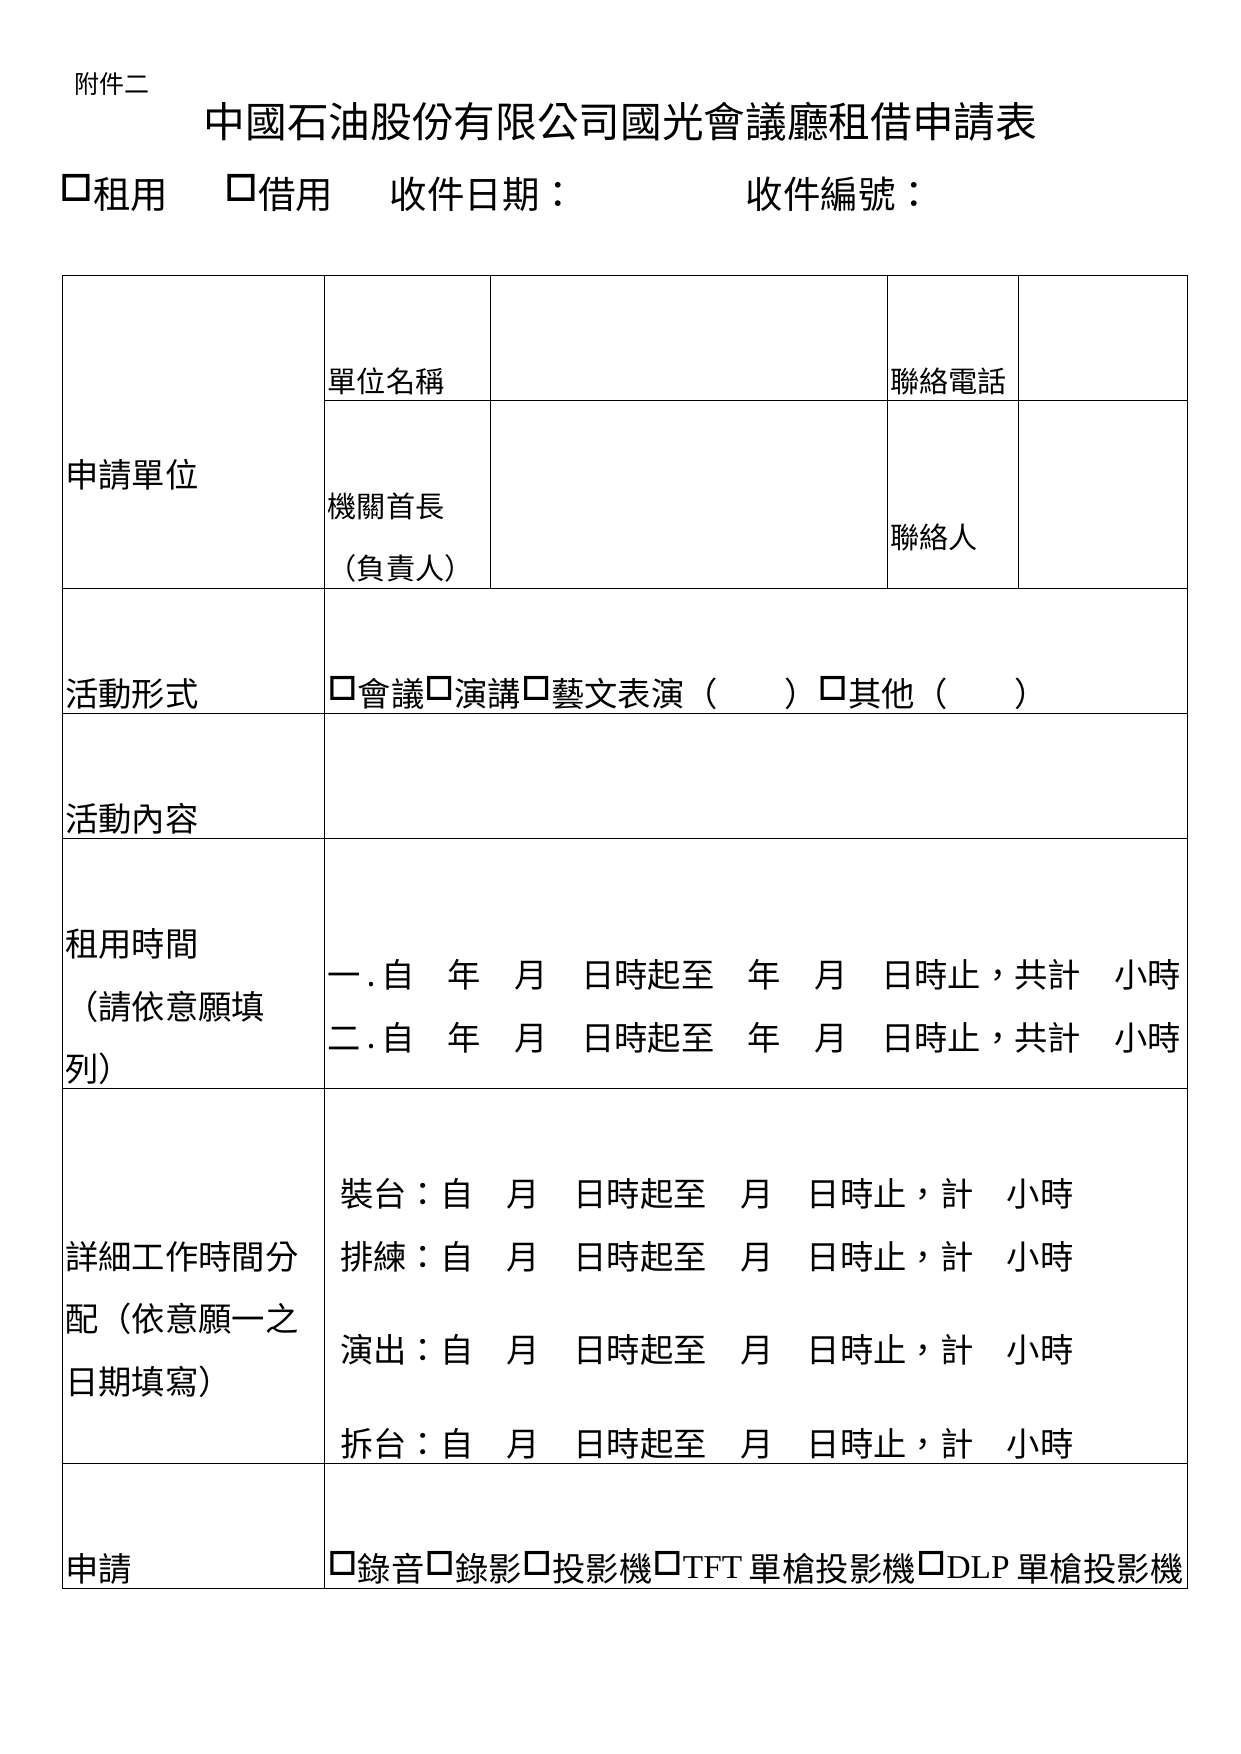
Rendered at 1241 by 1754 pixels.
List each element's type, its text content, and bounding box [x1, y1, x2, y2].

table_header 單位名稱 [325, 276, 490, 400]
table_cell 聯絡人 [888, 401, 1018, 588]
table_header [1019, 276, 1187, 400]
table_cell 活動內容 [63, 714, 324, 838]
table_cell [491, 401, 887, 588]
table_cell 租用時間 （請依意願填列） [63, 839, 324, 1088]
table_cell 機關首長 （負責人） [325, 401, 490, 588]
table_cell [325, 714, 1187, 838]
table_cell 活動形式 [63, 589, 324, 713]
table_cell 裝台：自 月 日時起至 月 日時止，計 小時 排練：自 月 日時起至 月 日時止，計 小時 演出：自 月 日時起至 月 日時止，計 小時 拆台：自 月 日時起至 月 日時止，計 小時 [325, 1089, 1187, 1463]
table_cell 會議演講藝文表演（ ）其他（ ） [325, 589, 1187, 713]
table_header [491, 276, 887, 400]
table_cell 申請 [63, 1464, 324, 1588]
table_cell 詳細工作時間分配（依意願一之日期填寫） [63, 1089, 324, 1463]
table_cell 錄音錄影投影機TFT單槍投影機DLP單槍投影機 [325, 1464, 1187, 1588]
text 租用 借用 收件日期： 收件編號： [59, 150, 1181, 213]
table_header 申請單位 [63, 276, 324, 588]
table_cell [1019, 401, 1187, 588]
text 附件二 [74, 64, 175, 100]
table_header 聯絡電話 [888, 276, 1018, 400]
table_cell 一.自 年 月 日時起至 年 月 日時止，共計 小時 二.自 年 月 日時起至 年 月 日時止，共計 小時 [325, 839, 1187, 1088]
text [59, 57, 190, 132]
